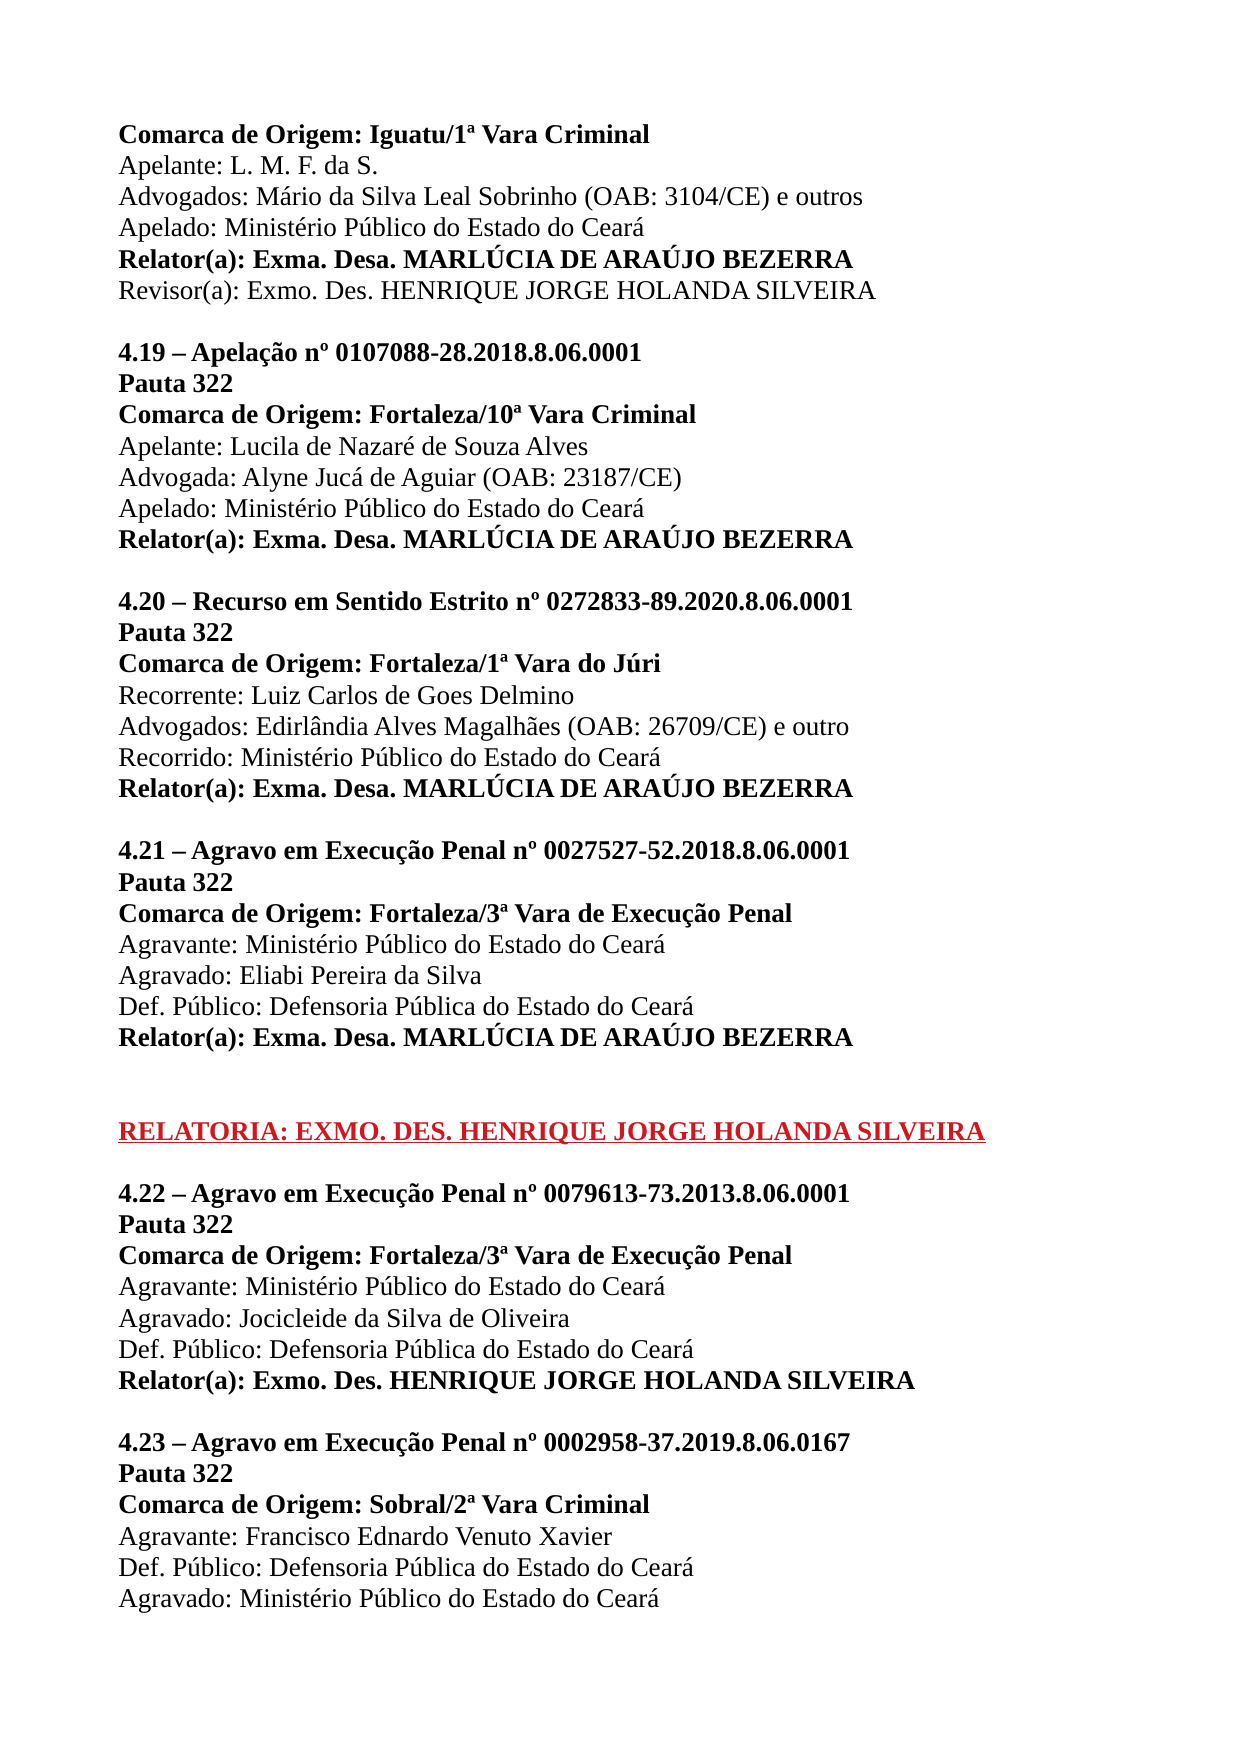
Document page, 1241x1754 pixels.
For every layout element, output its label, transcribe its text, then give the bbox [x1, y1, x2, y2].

text RELATORIA: EXMO. DES. HENRIQUE JORGE HOLANDA SILVEIRA [118, 1115, 1122, 1146]
text Advogados: Mário da Silva Leal Sobrinho (OAB: 3104/CE) e outros [118, 180, 1122, 212]
text Comarca de Origem: Fortaleza/3ª Vara de Execução Penal [118, 1239, 1122, 1271]
text Recorrente: Luiz Carlos de Goes Delmino [118, 679, 1122, 710]
text Apelante: L. M. F. da S. [118, 149, 1122, 180]
text Relator(a): Exma. Desa. MARLÚCIA DE ARAÚJO BEZERRA [118, 1021, 1122, 1052]
text Pauta 322 [118, 1208, 1122, 1239]
text Comarca de Origem: Fortaleza/1ª Vara do Júri [118, 648, 1122, 679]
text Revisor(a): Exmo. Des. HENRIQUE JORGE HOLANDA SILVEIRA [118, 274, 1122, 305]
text Pauta 322 [118, 367, 1122, 398]
text Def. Público: Defensoria Pública do Estado do Ceará [118, 1551, 1122, 1582]
text Comarca de Origem: Fortaleza/10ª Vara Criminal [118, 398, 1122, 429]
text Pauta 322 [118, 616, 1122, 648]
text Agravado: Jocicleide da Silva de Oliveira [118, 1302, 1122, 1333]
text Pauta 322 [118, 866, 1122, 897]
text 4.22 – Agravo em Execução Penal nº 0079613-73.2013.8.06.0001 [118, 1177, 1122, 1208]
text Agravante: Francisco Ednardo Venuto Xavier [118, 1520, 1122, 1551]
text Relator(a): Exma. Desa. MARLÚCIA DE ARAÚJO BEZERRA [118, 243, 1122, 274]
text Def. Público: Defensoria Pública do Estado do Ceará [118, 1333, 1122, 1364]
text Agravante: Ministério Público do Estado do Ceará [118, 1271, 1122, 1302]
text Advogada: Alyne Jucá de Aguiar (OAB: 23187/CE) [118, 461, 1122, 492]
text Agravado: Ministério Público do Estado do Ceará [118, 1582, 1122, 1613]
text Comarca de Origem: Fortaleza/3ª Vara de Execução Penal [118, 897, 1122, 928]
text Agravante: Ministério Público do Estado do Ceará [118, 928, 1122, 959]
text 4.21 – Agravo em Execução Penal nº 0027527-52.2018.8.06.0001 [118, 834, 1122, 866]
text Comarca de Origem: Sobral/2ª Vara Criminal [118, 1488, 1122, 1520]
text Apelado: Ministério Público do Estado do Ceará [118, 492, 1122, 523]
text Comarca de Origem: Iguatu/1ª Vara Criminal [118, 118, 1122, 149]
text Def. Público: Defensoria Pública do Estado do Ceará [118, 990, 1122, 1021]
text 4.20 – Recurso em Sentido Estrito nº 0272833-89.2020.8.06.0001 [118, 585, 1122, 616]
text Relator(a): Exmo. Des. HENRIQUE JORGE HOLANDA SILVEIRA [118, 1364, 1122, 1395]
text 4.23 – Agravo em Execução Penal nº 0002958-37.2019.8.06.0167 [118, 1426, 1122, 1457]
text Agravado: Eliabi Pereira da Silva [118, 959, 1122, 990]
text Advogados: Edirlândia Alves Magalhães (OAB: 26709/CE) e outro [118, 710, 1122, 741]
text Relator(a): Exma. Desa. MARLÚCIA DE ARAÚJO BEZERRA [118, 523, 1122, 554]
text Apelante: Lucila de Nazaré de Souza Alves [118, 429, 1122, 461]
text Recorrido: Ministério Público do Estado do Ceará [118, 741, 1122, 772]
text Apelado: Ministério Público do Estado do Ceará [118, 212, 1122, 243]
text Relator(a): Exma. Desa. MARLÚCIA DE ARAÚJO BEZERRA [118, 772, 1122, 803]
text Pauta 322 [118, 1457, 1122, 1488]
text 4.19 – Apelação nº 0107088-28.2018.8.06.0001 [118, 336, 1122, 367]
